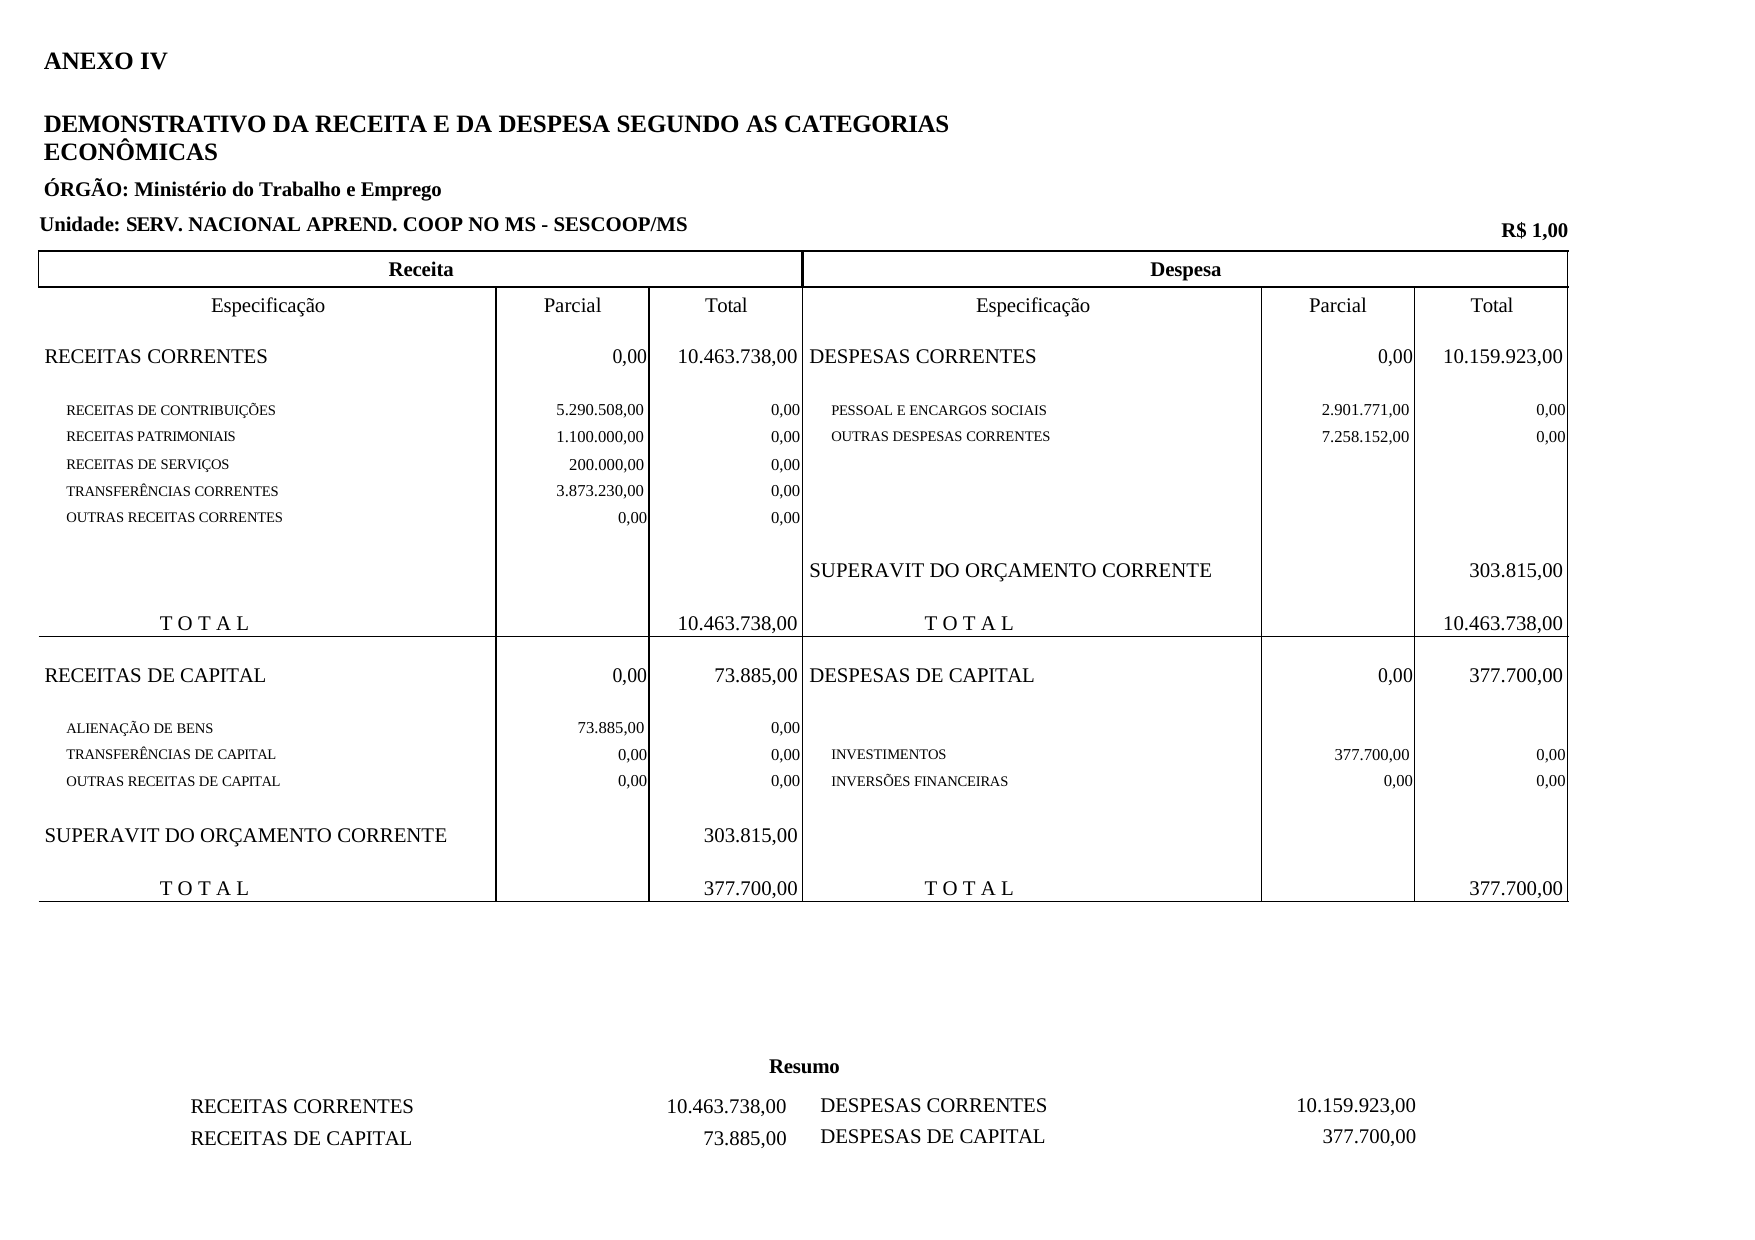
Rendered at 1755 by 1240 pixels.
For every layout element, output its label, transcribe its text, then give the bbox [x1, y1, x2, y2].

table_cell 377.700,00 [650, 861, 802, 901]
table_cell 0,00 [650, 477, 802, 503]
table_cell 10.463.738,00 [650, 332, 802, 385]
text ÓRGÃO: Ministério do Trabalho e Emprego [44, 177, 1127, 201]
table_cell 0,00 [1415, 385, 1567, 424]
table_cell [650, 542, 802, 596]
table_cell 73.885,00 [618, 1122, 803, 1164]
table_cell 0,00 [650, 424, 802, 450]
table_cell [803, 807, 1261, 861]
table_cell 73.885,00 [497, 703, 648, 742]
table_cell [1415, 807, 1567, 861]
table_cell INVESTIMENTOS [803, 742, 1261, 768]
table_cell 5.290.508,00 [497, 385, 648, 424]
table_cell RECEITAS DE CONTRIBUIÇÕES [39, 385, 495, 424]
table_cell 10.463.738,00 [650, 596, 802, 636]
table_cell 0,00 [1415, 768, 1567, 807]
table_cell Especificação [803, 288, 1261, 332]
table_cell 303.815,00 [1415, 542, 1567, 596]
table_cell T O T A L [39, 596, 495, 636]
table_cell 0,00 [497, 742, 648, 768]
table_cell [1262, 703, 1414, 742]
table_cell OUTRAS RECEITAS CORRENTES [39, 503, 495, 542]
table_cell 10.463.738,00 [1415, 596, 1567, 636]
table_cell [1415, 503, 1567, 542]
table_cell 0,00 [1415, 424, 1567, 450]
table_cell Parcial [497, 288, 648, 332]
table_cell [803, 703, 1261, 742]
text Unidade: SERV. NACIONAL APREND. COOP NO MS - SESCOOP/MS [39, 212, 1127, 236]
table_cell 0,00 [1262, 637, 1414, 703]
text R$ 1,00 [1501, 218, 1579, 242]
table_header Despesa [804, 252, 1567, 286]
table_cell RECEITAS DE SERVIÇOS [39, 450, 495, 477]
table_header DESPESAS CORRENTES [804, 1085, 1101, 1122]
table_cell 0,00 [1262, 768, 1414, 901]
table_cell 0,00 [1262, 332, 1414, 385]
table_cell 0,00 [497, 768, 648, 901]
table_cell 3.873.230,00 [497, 477, 648, 503]
table_cell [803, 450, 1261, 477]
table_cell T O T A L [803, 596, 1261, 636]
table_cell [1101, 1122, 1247, 1164]
table_header Receita [39, 252, 801, 286]
table_cell Parcial [1262, 288, 1414, 332]
table_cell OUTRAS DESPESAS CORRENTES [803, 424, 1261, 450]
table_cell SUPERAVIT DO ORÇAMENTO CORRENTE [39, 807, 495, 861]
table_cell 377.700,00 [1248, 1122, 1422, 1164]
table_cell 2.901.771,00 [1262, 385, 1414, 424]
table_cell TRANSFERÊNCIAS DE CAPITAL [39, 742, 495, 768]
table_cell DESPESAS DE CAPITAL [803, 637, 1261, 703]
table_cell 0,00 [650, 768, 802, 807]
table_header 10.159.923,00 [1248, 1085, 1422, 1122]
table_cell [469, 1122, 618, 1164]
table_cell RECEITAS CORRENTES [39, 332, 495, 385]
table_cell 1.100.000,00 [497, 424, 648, 450]
table_cell 377.700,00 [1262, 742, 1414, 768]
subtitle ANEXO IV [44, 46, 1579, 75]
text DEMONSTRATIVO DA RECEITA E DA DESPESA SEGUNDO AS CATEGORIAS ECONÔMICAS [44, 109, 1127, 166]
table_cell 377.700,00 [1415, 637, 1567, 703]
table_cell DESPESAS DE CAPITAL [804, 1122, 1101, 1164]
text Resumo [30, 1054, 1579, 1078]
table_cell TRANSFERÊNCIAS CORRENTES [39, 477, 495, 503]
table_cell 0,00 [650, 703, 802, 742]
table_cell 0,00 [497, 637, 648, 703]
table_cell T O T A L [39, 861, 495, 901]
table_cell 0,00 [497, 332, 648, 385]
table_cell 200.000,00 [497, 450, 648, 477]
table_cell 7.258.152,00 [1262, 424, 1414, 636]
table_cell 0,00 [497, 503, 648, 636]
table_cell [803, 503, 1261, 542]
table_cell PESSOAL E ENCARGOS SOCIAIS [803, 385, 1261, 424]
table_cell 303.815,00 [650, 807, 802, 861]
table_cell DESPESAS CORRENTES [803, 332, 1261, 385]
table_cell 0,00 [650, 742, 802, 768]
table_cell INVERSÕES FINANCEIRAS [803, 768, 1261, 807]
table_cell [1415, 450, 1567, 477]
table_cell Total [1415, 288, 1567, 332]
table_cell [1415, 703, 1567, 742]
table_cell [803, 477, 1261, 503]
table_cell 377.700,00 [1415, 861, 1567, 901]
table_cell 0,00 [650, 503, 802, 542]
table_header [1101, 1085, 1247, 1122]
table_cell ALIENAÇÃO DE BENS [39, 703, 495, 742]
table_cell OUTRAS RECEITAS DE CAPITAL [39, 768, 495, 807]
table_cell 0,00 [650, 450, 802, 477]
table_cell [39, 542, 495, 596]
table_cell RECEITAS PATRIMONIAIS [39, 424, 495, 450]
table_cell 0,00 [1415, 742, 1567, 768]
table_cell RECEITAS DE CAPITAL [39, 637, 495, 703]
table_cell 0,00 [650, 385, 802, 424]
table_cell [1415, 477, 1567, 503]
table_cell RECEITAS DE CAPITAL [185, 1122, 469, 1164]
table_cell Especificação [39, 288, 495, 332]
table_cell 10.159.923,00 [1415, 332, 1567, 385]
table_cell T O T A L [803, 861, 1261, 901]
table_header RECEITAS CORRENTES [185, 1085, 469, 1122]
table_cell Total [650, 288, 802, 332]
table_cell 73.885,00 [650, 637, 802, 703]
table_cell SUPERAVIT DO ORÇAMENTO CORRENTE [803, 542, 1261, 596]
table_header [469, 1085, 618, 1122]
table_header 10.463.738,00 [618, 1085, 803, 1122]
